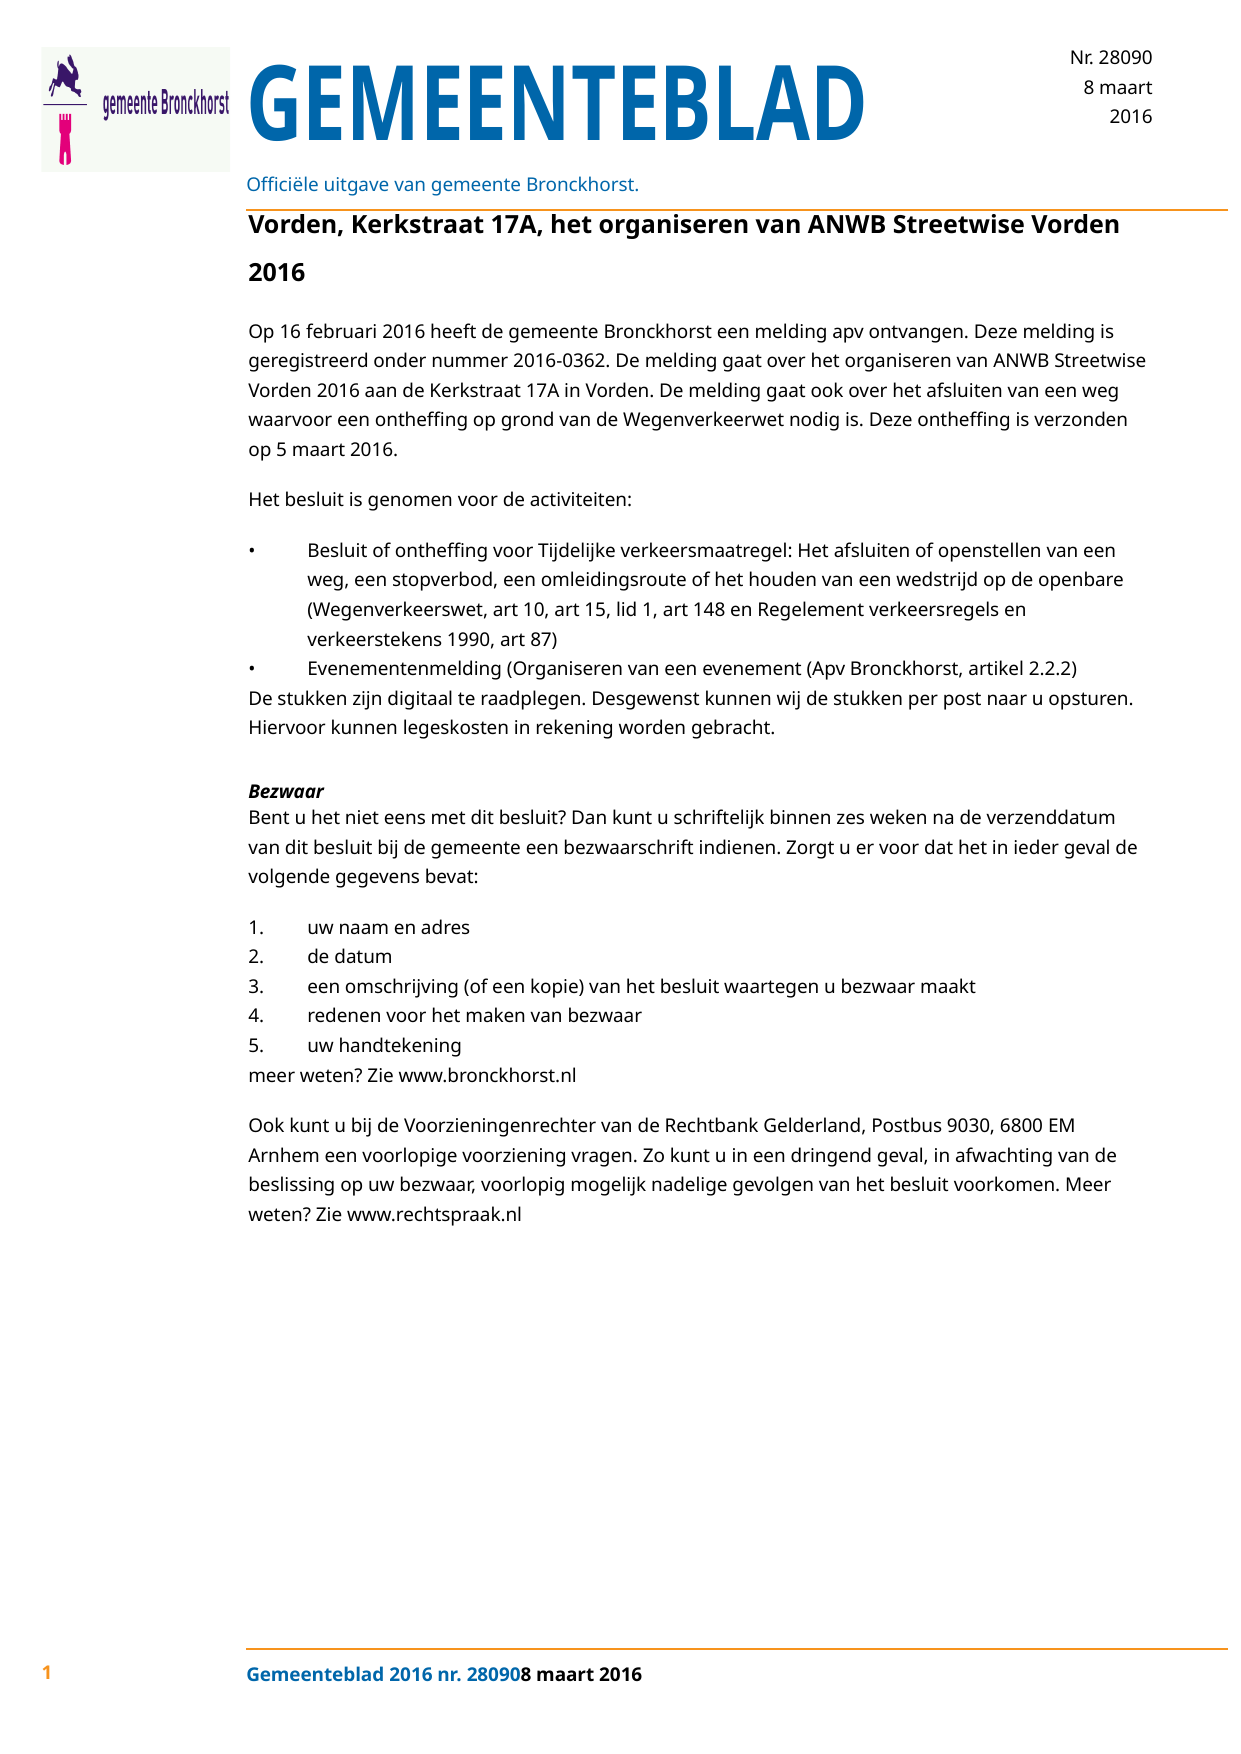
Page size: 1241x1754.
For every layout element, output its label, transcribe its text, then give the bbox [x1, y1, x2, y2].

text meer weten? Zie www.bronckhorst.nl [248, 1062, 1152, 1087]
text Bezwaar [248, 778, 1152, 804]
list uw handtekening [248, 1032, 1152, 1058]
text Bent u het niet eens met dit besluit? Dan kunt u schriftelijk binnen zes weken na de verzenddatum van dit besluit bij de gemeente een bezwaarschrift indienen. Zorgt u er voor dat het in ieder geval de volgende gegevens bevat: [248, 804, 1152, 889]
list redenen voor het maken van bezwaar [248, 1003, 1152, 1028]
list een omschrijving (of een kopie) van het besluit waartegen u bezwaar maakt [248, 973, 1152, 999]
text De stukken zijn digitaal te raadplegen. Desgewenst kunnen wij de stukken per post naar u opsturen. Hiervoor kunnen legeskosten in rekening worden gebracht. [248, 685, 1152, 740]
text Vorden, Kerkstraat 17A, het organiseren van ANWB Streetwise Vorden 2016 [248, 211, 1152, 288]
picture [41, 47, 231, 172]
list de datum [248, 943, 1152, 969]
list Evenementenmelding (Organiseren van een evenement (Apv Bronckhorst, artikel 2.2.2) [248, 655, 1152, 681]
list Besluit of ontheffing voor Tijdelijke verkeersmaatregel: Het afsluiten of openstellen van een weg, een stopverbod, een omleidingsroute of het houden van een wedstrijd op de openbare (Wegenverkeerswet, art 10, art 15, lid 1, art 148 en Regelement verkeersregels en verkeerstekens 1990, art 87) [248, 537, 1152, 652]
list uw naam en adres [248, 914, 1152, 939]
text Het besluit is genomen voor de activiteiten: [248, 487, 1152, 512]
text Op 16 februari 2016 heeft de gemeente Bronckhorst een melding apv ontvangen. Deze melding is geregistreerd onder nummer 2016-0362. De melding gaat over het organiseren van ANWB Streetwise Vorden 2016 aan de Kerkstraat 17A in Vorden. De melding gaat ook over het afsluiten van een weg waarvoor een ontheffing op grond van de Wegenverkeerwet nodig is. Deze ontheffing is verzonden op 5 maart 2016. [248, 318, 1152, 462]
text Ook kunt u bij de Voorzieningenrechter van de Rechtbank Gelderland, Postbus 9030, 6800 EM Arnhem een voorlopige voorziening vragen. Zo kunt u in een dringend geval, in afwachting van de beslissing op uw bezwaar, voorlopig mogelijk nadelige gevolgen van het besluit voorkomen. Meer weten? Zie www.rechtspraak.nl [248, 1112, 1152, 1227]
